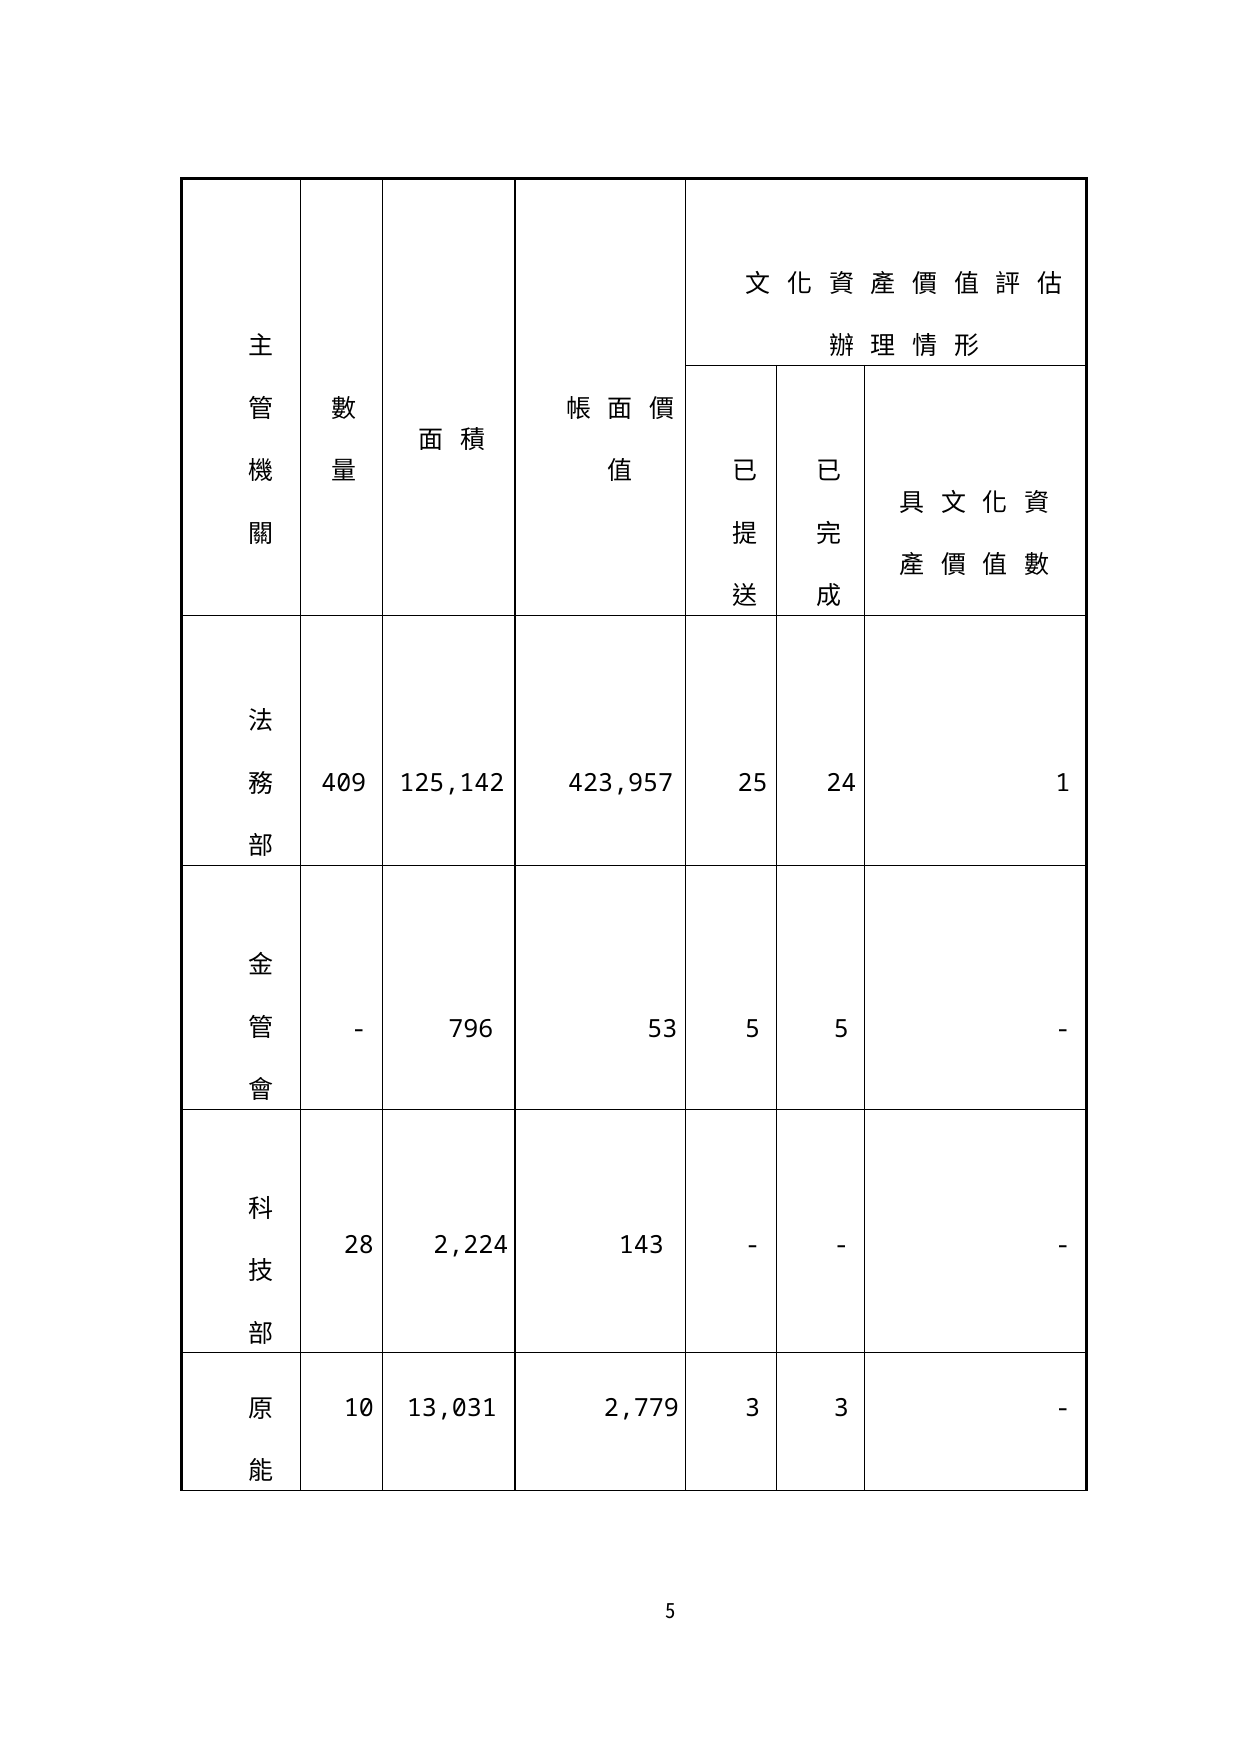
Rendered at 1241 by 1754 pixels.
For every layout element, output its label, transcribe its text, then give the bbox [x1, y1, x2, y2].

table_cell - [865, 866, 1085, 1108]
table_header 文化資產價值評估辦理情形 [686, 180, 1085, 365]
table_cell - [865, 1353, 1085, 1490]
table_header 面積 [383, 180, 514, 615]
table_header 主管機關 [183, 180, 300, 615]
table_cell 3 [686, 1353, 776, 1490]
table_cell - [301, 866, 382, 1108]
table_cell 28 [301, 1110, 382, 1352]
table_cell - [865, 1110, 1085, 1352]
table_cell 5 [777, 866, 864, 1108]
table_cell 2,779 [516, 1353, 685, 1490]
table_cell 423,957 [516, 616, 685, 865]
table_cell 13,031 [383, 1353, 514, 1490]
table_cell 24 [777, 616, 864, 865]
table_cell 已提送 [686, 366, 776, 615]
table_cell 金管會 [183, 866, 300, 1108]
table_cell 原能 [183, 1353, 300, 1490]
table_cell 3 [777, 1353, 864, 1490]
table_cell 具文化資產價值數 [865, 366, 1085, 615]
table_cell 法務部 [183, 616, 300, 865]
table_cell 125,142 [383, 616, 514, 865]
table_cell - [777, 1110, 864, 1352]
table_cell 409 [301, 616, 382, 865]
table_cell 143 [516, 1110, 685, 1352]
table_cell 5 [686, 866, 776, 1108]
table_cell 53 [516, 866, 685, 1108]
table_cell - [686, 1110, 776, 1352]
table_header 帳面價值 [516, 180, 685, 615]
table_cell 25 [686, 616, 776, 865]
table_cell 已完成 [777, 366, 864, 615]
table_cell 796 [383, 866, 514, 1108]
table_cell 科技部 [183, 1110, 300, 1352]
table_cell 2,224 [383, 1110, 514, 1352]
table_cell 10 [301, 1353, 382, 1490]
table_cell 1 [865, 616, 1085, 865]
table_header 數量 [301, 180, 382, 615]
